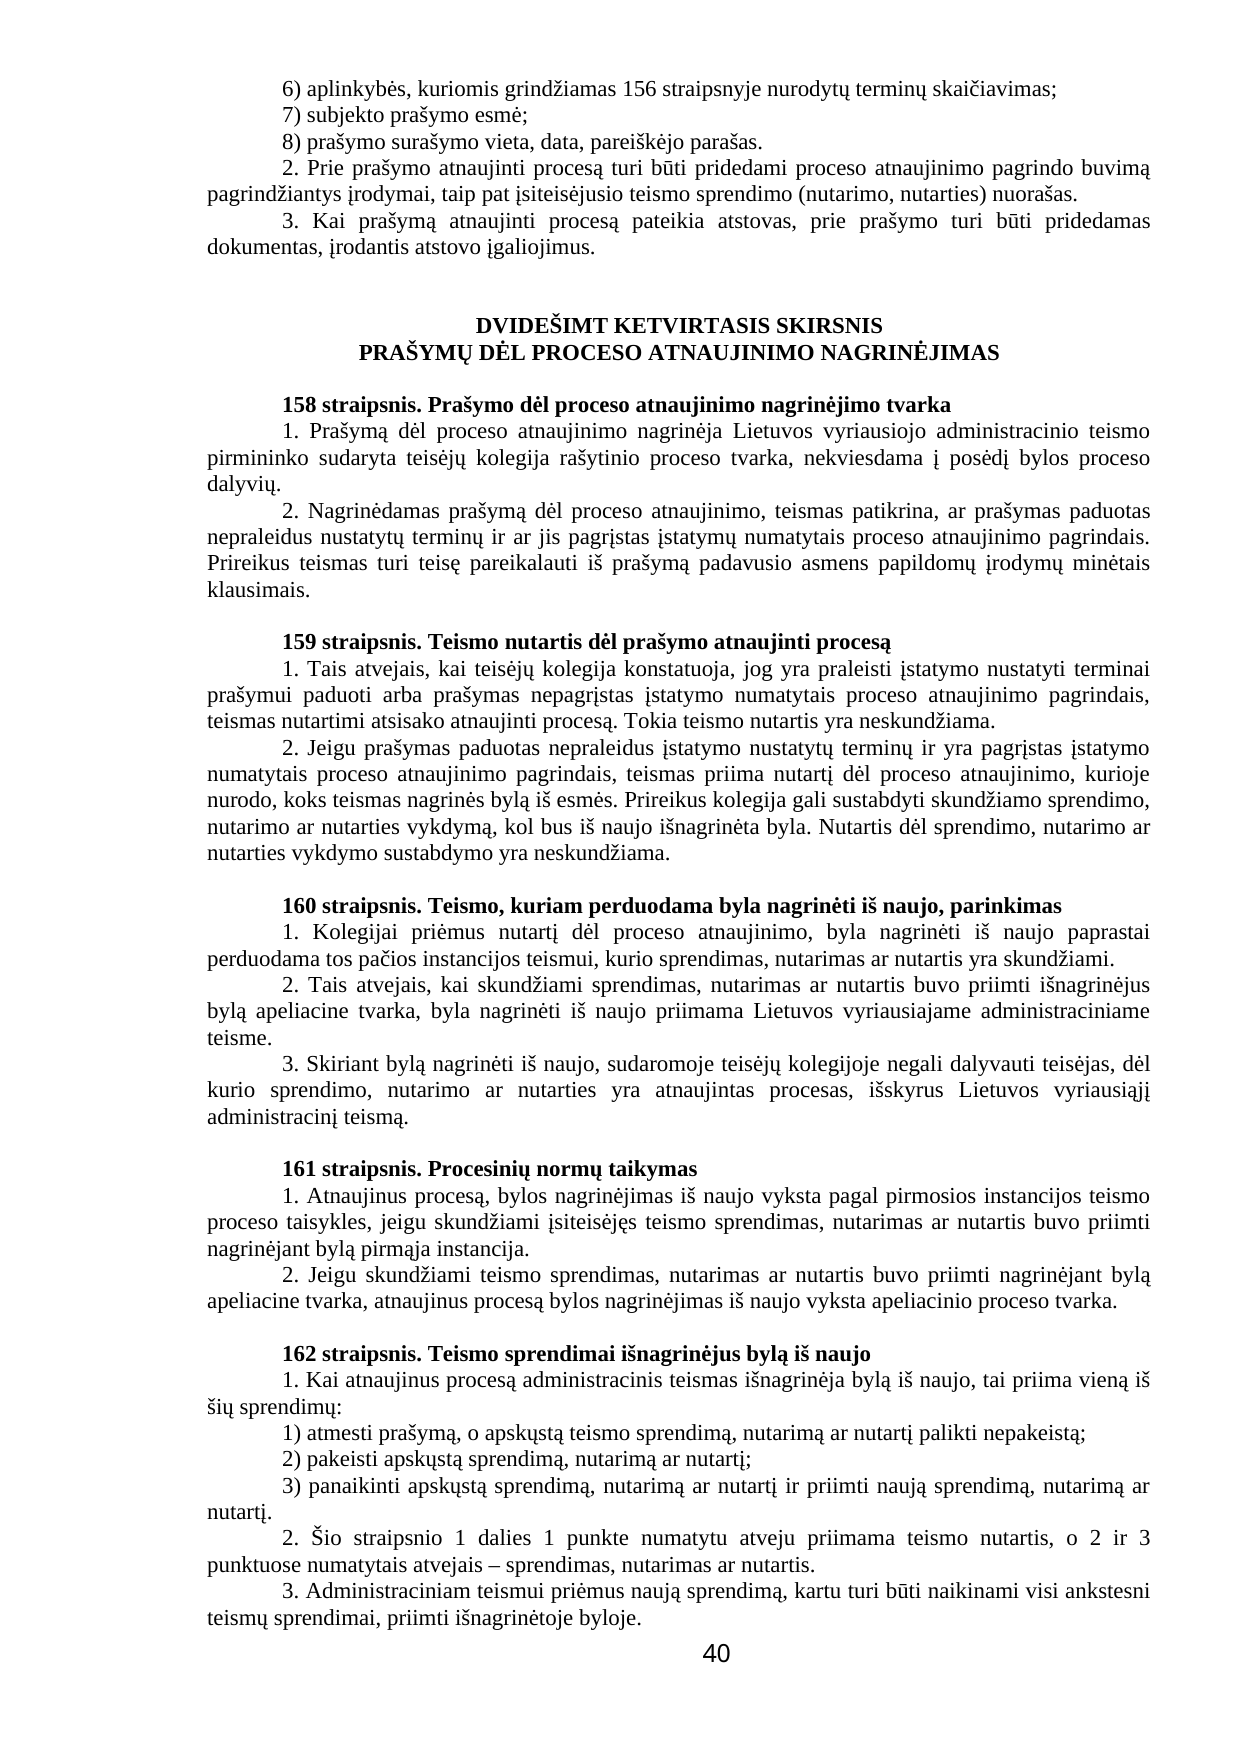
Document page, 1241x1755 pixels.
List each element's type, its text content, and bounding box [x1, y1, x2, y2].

text 3) panaikinti apskųstą sprendimą, nutarimą ar nutartį ir priimti naują sprendimą, nutarimą ar nutartį. [207, 1472, 1152, 1524]
text 1. Prašymą dėl proceso atnaujinimo nagrinėja Lietuvos vyriausiojo administracinio teismo pirmininko sudaryta teisėjų kolegija rašytinio proceso tvarka, nekviesdama į posėdį bylos proceso dalyvių. [207, 418, 1152, 497]
text 2. Jeigu prašymas paduotas nepraleidus įstatymo nustatytų terminų ir yra pagrįstas įstatymo numatytais proceso atnaujinimo pagrindais, teismas priima nutartį dėl proceso atnaujinimo, kurioje nurodo, koks teismas nagrinės bylą iš esmės. Prireikus kolegija gali sustabdyti skundžiamo sprendimo, nutarimo ar nutarties vykdymą, kol bus iš naujo išnagrinėta byla. Nutartis dėl sprendimo, nutarimo ar nutarties vykdymo sustabdymo yra neskundžiama. [207, 734, 1152, 866]
text 1. Kolegijai priėmus nutartį dėl proceso atnaujinimo, byla nagrinėti iš naujo paprastai perduodama tos pačios instancijos teismui, kurio sprendimas, nutarimas ar nutartis yra skundžiami. [207, 918, 1152, 971]
text 1. Atnaujinus procesą, bylos nagrinėjimas iš naujo vyksta pagal pirmosios instancijos teismo proceso taisykles, jeigu skundžiami įsiteisėjęs teismo sprendimas, nutarimas ar nutartis buvo priimti nagrinėjant bylą pirmąja instancija. [207, 1182, 1152, 1261]
text 6) aplinkybės, kuriomis grindžiamas 156 straipsnyje nurodytų terminų skaičiavimas; [207, 75, 1152, 101]
text 2. Nagrinėdamas prašymą dėl proceso atnaujinimo, teismas patikrina, ar prašymas paduotas nepraleidus nustatytų terminų ir ar jis pagrįstas įstatymų numatytais proceso atnaujinimo pagrindais. Prireikus teismas turi teisę pareikalauti iš prašymą padavusio asmens papildomų įrodymų minėtais klausimais. [207, 497, 1152, 602]
text 1) atmesti prašymą, o apskųstą teismo sprendimą, nutarimą ar nutartį palikti nepakeistą; [207, 1419, 1152, 1445]
text 1. Tais atvejais, kai teisėjų kolegija konstatuoja, jog yra praleisti įstatymo nustatyti terminai prašymui paduoti arba prašymas nepagrįstas įstatymo numatytais proceso atnaujinimo pagrindais, teismas nutartimi atsisako atnaujinti procesą. Tokia teismo nutartis yra neskundžiama. [207, 655, 1152, 734]
text 7) subjekto prašymo esmė; [207, 101, 1152, 128]
text 2. Šio straipsnio 1 dalies 1 punkte numatytu atveju priimama teismo nutartis, o 2 ir 3 punktuose numatytais atvejais – sprendimas, nutarimas ar nutartis. [207, 1524, 1152, 1577]
text 158 straipsnis. Prašymo dėl proceso atnaujinimo nagrinėjimo tvarka [207, 391, 1152, 418]
text 160 straipsnis. Teismo, kuriam perduodama byla nagrinėti iš naujo, parinkimas [282, 892, 1152, 918]
text 161 straipsnis. Procesinių normų taikymas [207, 1156, 1152, 1182]
text 3. Skiriant bylą nagrinėti iš naujo, sudaromoje teisėjų kolegijoje negali dalyvauti teisėjas, dėl kurio sprendimo, nutarimo ar nutarties yra atnaujintas procesas, išskyrus Lietuvos vyriausiąjį administracinį teismą. [207, 1050, 1152, 1129]
text 2. Tais atvejais, kai skundžiami sprendimas, nutarimas ar nutartis buvo priimti išnagrinėjus bylą apeliacine tvarka, byla nagrinėti iš naujo priimama Lietuvos vyriausiajame administraciniame teisme. [207, 971, 1152, 1050]
text 159 straipsnis. Teismo nutartis dėl prašymo atnaujinti procesą [207, 628, 1152, 655]
text 3. Administraciniam teismui priėmus naują sprendimą, kartu turi būti naikinami visi ankstesni teismų sprendimai, priimti išnagrinėtoje byloje. [207, 1577, 1152, 1630]
text 162 straipsnis. Teismo sprendimai išnagrinėjus bylą iš naujo [207, 1340, 1152, 1366]
text 2) pakeisti apskųstą sprendimą, nutarimą ar nutartį; [207, 1445, 1152, 1472]
text 2. Prie prašymo atnaujinti procesą turi būti pridedami proceso atnaujinimo pagrindo buvimą pagrindžiantys įrodymai, taip pat įsiteisėjusio teismo sprendimo (nutarimo, nutarties) nuorašas. [207, 154, 1152, 207]
text 8) prašymo surašymo vieta, data, pareiškėjo parašas. [207, 128, 1152, 154]
text DVIDEŠIMT KETVIRTASIS SKIRSNIS [207, 312, 1152, 338]
text 1. Kai atnaujinus procesą administracinis teismas išnagrinėja bylą iš naujo, tai priima vieną iš šių sprendimų: [207, 1366, 1152, 1419]
text PRAŠYMŲ DĖL PROCESO ATNAUJINIMO NAGRINĖJIMAS [207, 338, 1152, 365]
text 3. Kai prašymą atnaujinti procesą pateikia atstovas, prie prašymo turi būti pridedamas dokumentas, įrodantis atstovo įgaliojimus. [207, 207, 1152, 259]
text 2. Jeigu skundžiami teismo sprendimas, nutarimas ar nutartis buvo priimti nagrinėjant bylą apeliacine tvarka, atnaujinus procesą bylos nagrinėjimas iš naujo vyksta apeliacinio proceso tvarka. [207, 1261, 1152, 1314]
